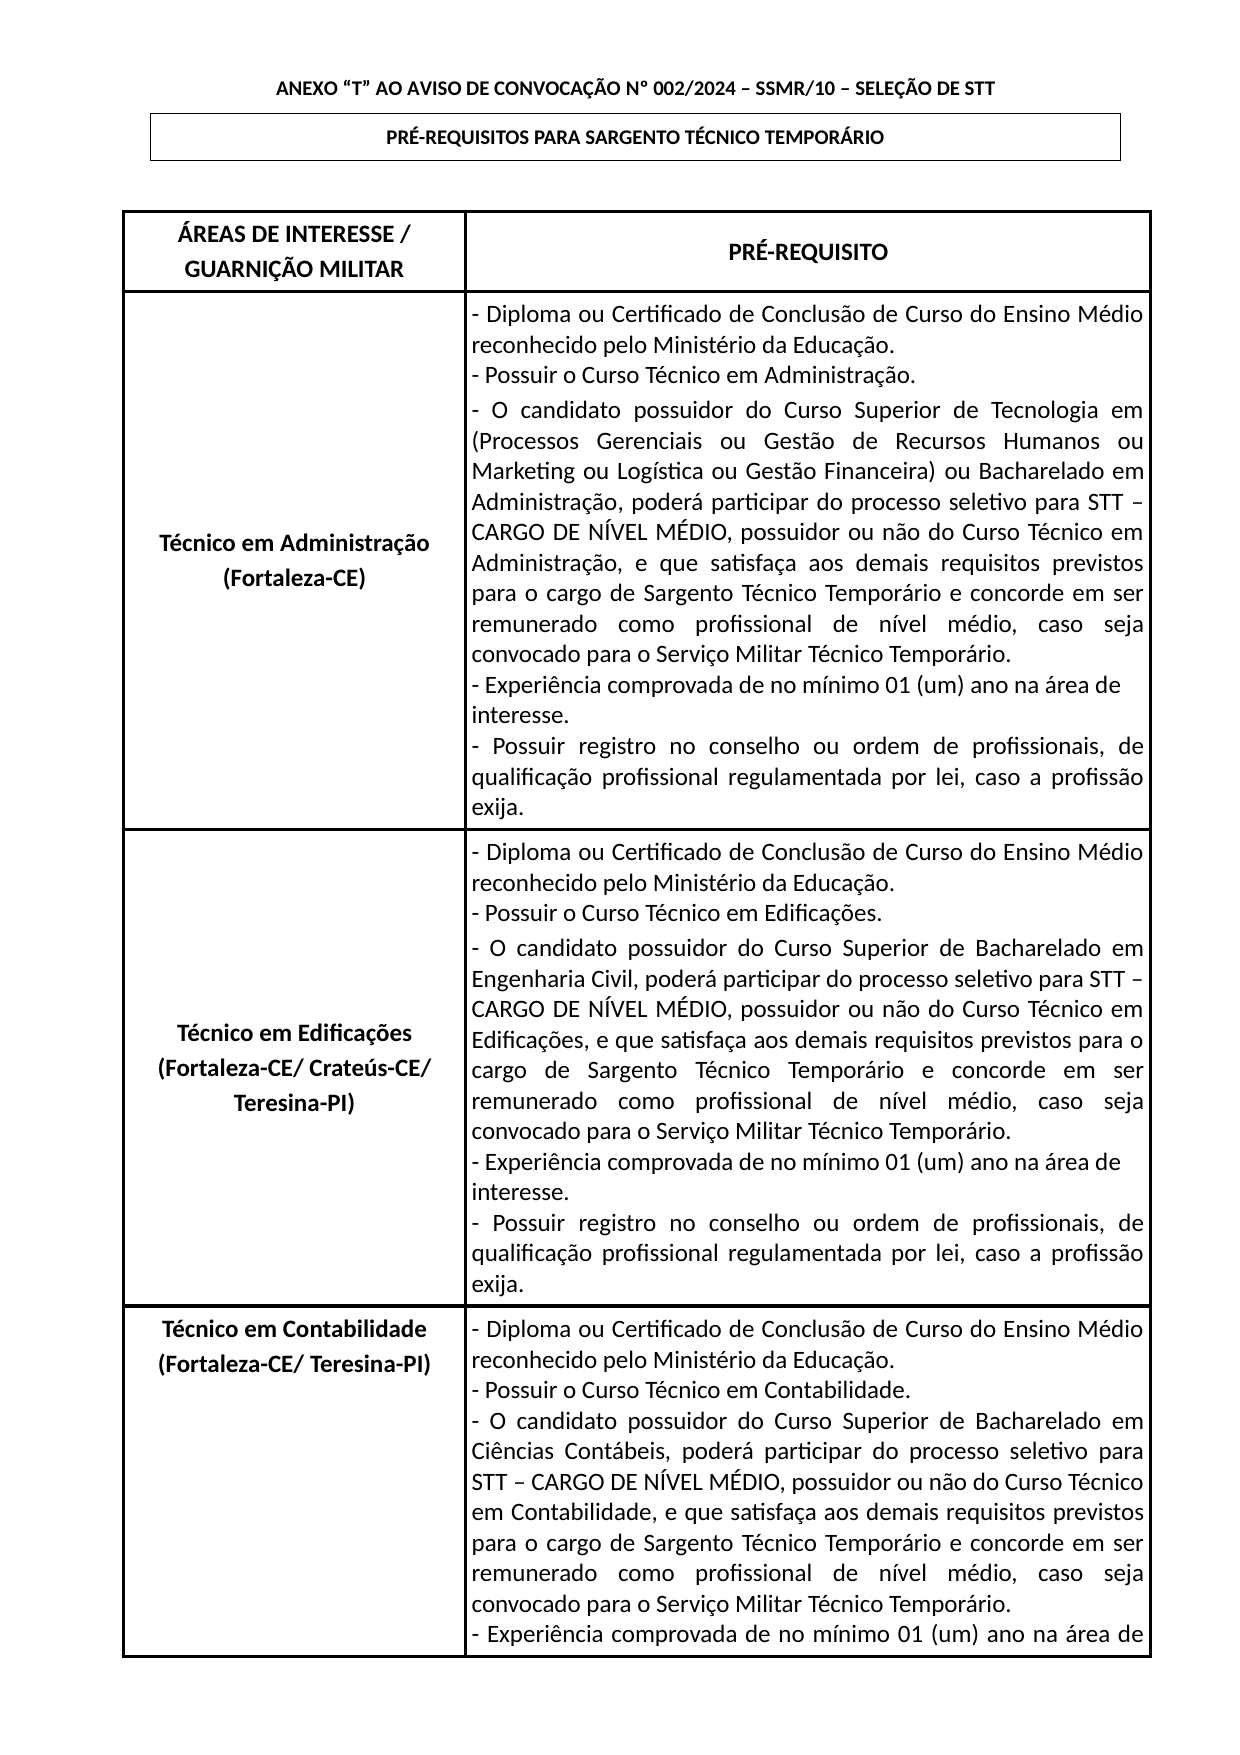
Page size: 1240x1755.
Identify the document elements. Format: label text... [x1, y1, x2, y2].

table_cell - Diploma ou Certificado de Conclusão de Curso do Ensino Médio reconhecido pelo Ministério da Educação. - Possuir o Curso Técnico em Administração. - O candidato possuidor do Curso Superior de Tecnologia em (Processos Gerenciais ou Gestão de Recursos Humanos ou Marketing ou Logística ou Gestão Financeira) ou Bacharelado em Administração, poderá participar do processo seletivo para STT – CARGO DE NÍVEL MÉDIO, possuidor ou não do Curso Técnico em Administração, e que satisfaça aos demais requisitos previstos para o cargo de Sargento Técnico Temporário e concorde em ser remunerado como profissional de nível médio, caso seja convocado para o Serviço Militar Técnico Temporário. - Experiência comprovada de no mínimo 01 (um) ano na área de interesse. - Possuir registro no conselho ou ordem de profissionais, de qualificação profissional regulamentada por lei, caso a profissão exija. [467, 293, 1149, 827]
table_header PRÉ-REQUISITO [467, 213, 1149, 289]
table_cell - Diploma ou Certificado de Conclusão de Curso do Ensino Médio reconhecido pelo Ministério da Educação. - Possuir o Curso Técnico em Contabilidade. - O candidato possuidor do Curso Superior de Bacharelado em Ciências Contábeis, poderá participar do processo seletivo para STT – CARGO DE NÍVEL MÉDIO, possuidor ou não do Curso Técnico em Contabilidade, e que satisfaça aos demais requisitos previstos para o cargo de Sargento Técnico Temporário e concorde em ser remunerado como profissional de nível médio, caso seja convocado para o Serviço Militar Técnico Temporário. - Experiência comprovada de no mínimo 01 (um) ano na área de [467, 1308, 1149, 1655]
table_header ÁREAS DE INTERESSE / GUARNIÇÃO MILITAR [125, 213, 464, 289]
table_header PRÉ-REQUISITOS PARA SARGENTO TÉCNICO TEMPORÁRIO [151, 114, 1120, 160]
table_cell Técnico em Contabilidade (Fortaleza-CE/ Teresina-PI) [125, 1308, 464, 1655]
text ANEXO “T” AO AVISO DE CONVOCAÇÃO Nº 002/2024 – SSMR/10 – SELEÇÃO DE STT [119, 75, 1152, 100]
table_cell - Diploma ou Certificado de Conclusão de Curso do Ensino Médio reconhecido pelo Ministério da Educação. - Possuir o Curso Técnico em Edificações. - O candidato possuidor do Curso Superior de Bacharelado em Engenharia Civil, poderá participar do processo seletivo para STT – CARGO DE NÍVEL MÉDIO, possuidor ou não do Curso Técnico em Edificações, e que satisfaça aos demais requisitos previstos para o cargo de Sargento Técnico Temporário e concorde em ser remunerado como profissional de nível médio, caso seja convocado para o Serviço Militar Técnico Temporário. - Experiência comprovada de no mínimo 01 (um) ano na área de interesse. - Possuir registro no conselho ou ordem de profissionais, de qualificação profissional regulamentada por lei, caso a profissão exija. [467, 831, 1149, 1304]
table_cell Técnico em Edificações (Fortaleza-CE/ Crateús-CE/ Teresina-PI) [125, 831, 464, 1304]
table_cell Técnico em Administração (Fortaleza-CE) [125, 293, 464, 827]
